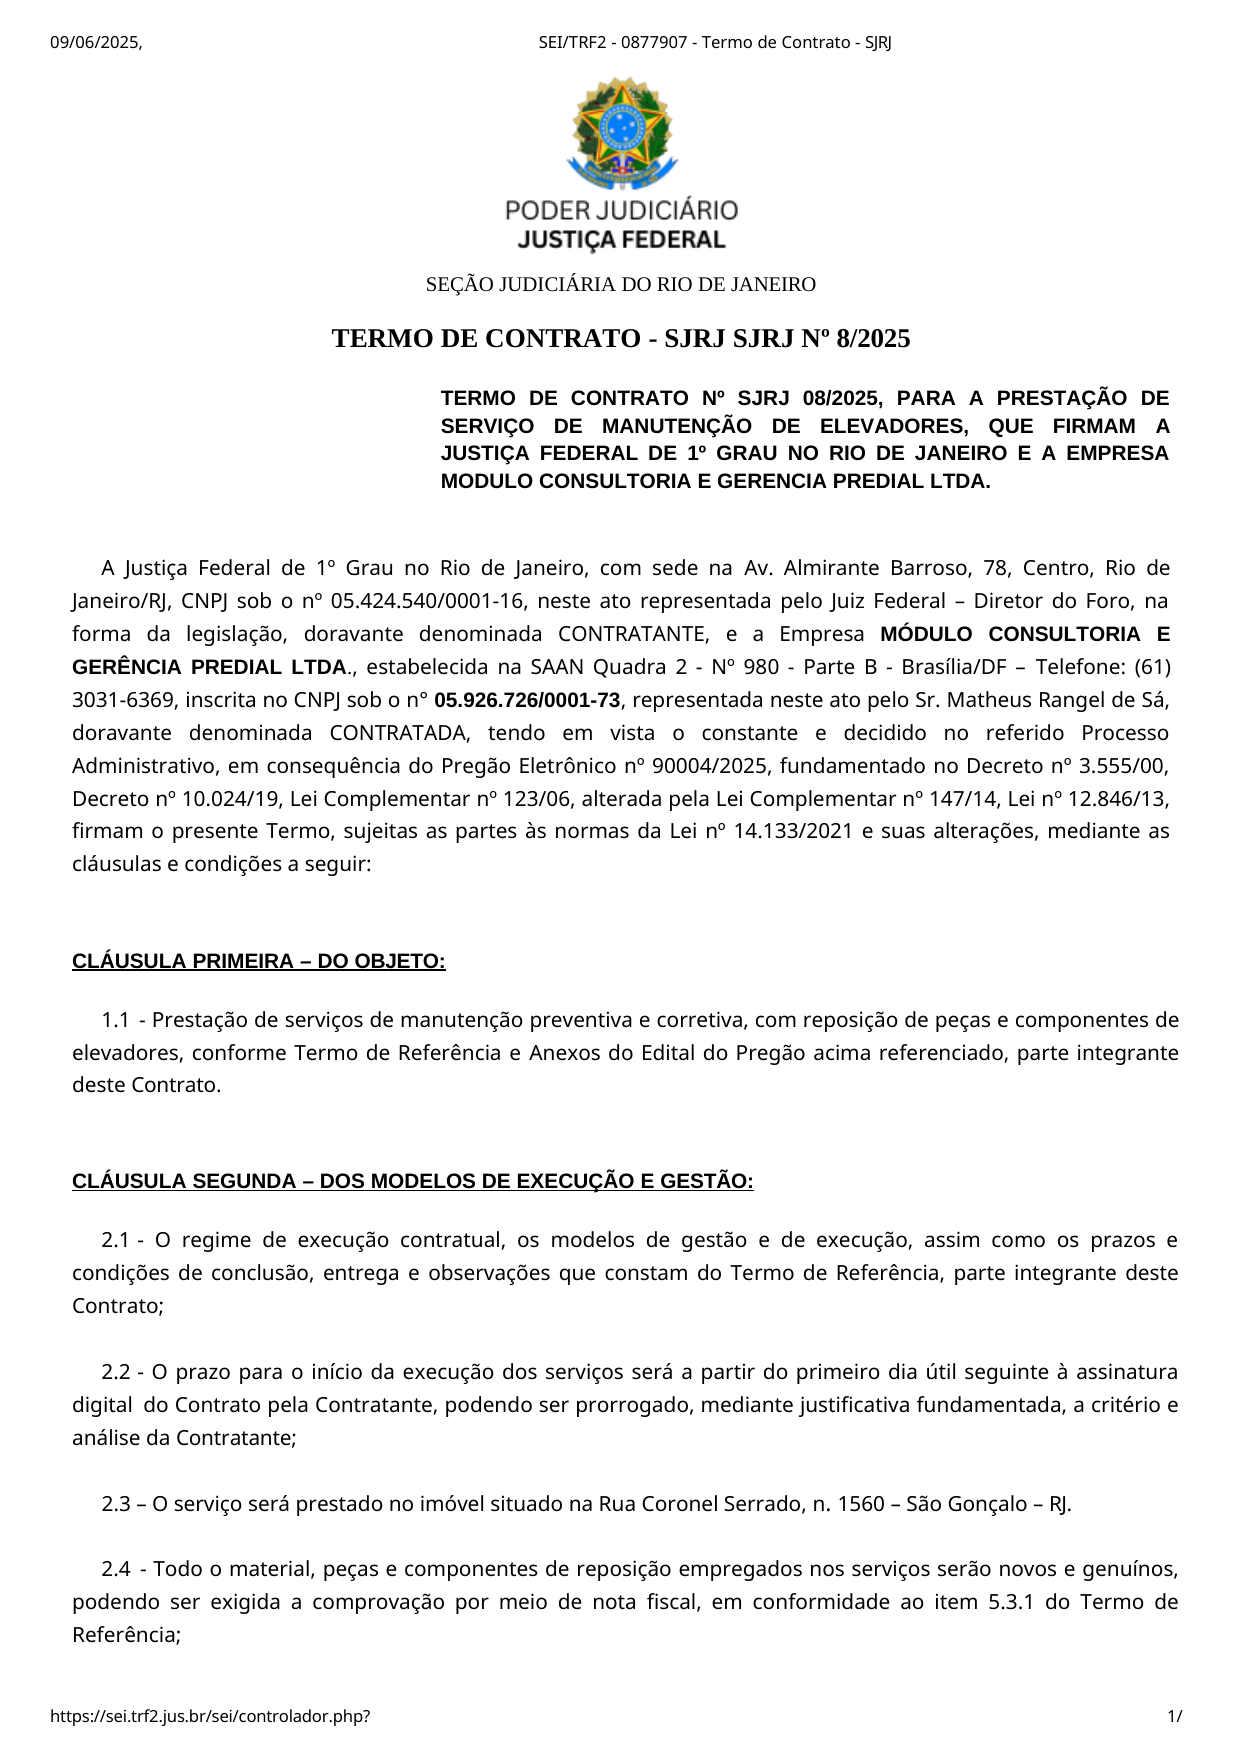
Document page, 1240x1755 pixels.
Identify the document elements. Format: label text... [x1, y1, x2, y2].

subtitle TERMO DE CONTRATO Nº SJRJ 08/2025, PARA A PRESTAÇÃO DE SERVIÇO DE MANUTENÇÃO DE ELEVADORES, QUE FIRMAM A JUSTIÇA FEDERAL DE 1º GRAU NO RIO DE JANEIRO E A EMPRESA MODULO CONSULTORIA E GERENCIA PREDIAL LTDA. [441, 386, 1171, 493]
list - Prestação de serviços de manutenção preventiva e corretiva, com reposição de peças e componentes de elevadores, conforme Termo de Referência e Anexos do Edital do Pregão acima referenciado, parte integrante deste Contrato. [72, 1005, 1181, 1099]
subtitle CLÁUSULA SEGUNDA – DOS MODELOS DE EXECUÇÃO E GESTÃO: [72, 1169, 1181, 1193]
list - O prazo para o início da execução dos serviços será a partir do primeiro dia útil seguinte à assinatura digital do Contrato pela Contratante, podendo ser prorrogado, mediante justificativa fundamentada, a critério e análise da Contratante; [72, 1357, 1181, 1451]
list - O regime de execução contratual, os modelos de gestão e de execução, assim como os prazos e condições de conclusão, entrega e observações que constam do Termo de Referência, parte integrante deste Contrato; [72, 1225, 1181, 1319]
text A Justiça Federal de 1º Grau no Rio de Janeiro, com sede na Av. Almirante Barroso, 78, Centro, Rio de Janeiro/RJ, CNPJ sob o nº 05.424.540/0001-16, neste ato representada pelo Juiz Federal – Diretor do Foro, na forma da legislação, doravante denominada CONTRATANTE, e a Empresa MÓDULO CONSULTORIA E GERÊNCIA PREDIAL LTDA., estabelecida na SAAN Quadra 2 - Nº 980 - Parte B - Brasília/DF – Telefone: (61) 3031-6369, inscrita no CNPJ sob o n° 05.926.726/0001-73, representada neste ato pelo Sr. Matheus Rangel de Sá, doravante denominada CONTRATADA, tendo em vista o constante e decidido no referido Processo Administrativo, em consequência do Pregão Eletrônico nº 90004/2025, fundamentado no Decreto nº 3.555/00, Decreto nº 10.024/19, Lei Complementar nº 123/06, alterada pela Lei Complementar nº 147/14, Lei nº 12.846/13, firmam o presente Termo, sujeitas as partes às normas da Lei nº 14.133/2021 e suas alterações, mediante as cláusulas e condições a seguir: [72, 553, 1171, 878]
subtitle CLÁUSULA PRIMEIRA – DO OBJETO: [72, 948, 1181, 972]
text SEÇÃO JUDICIÁRIA DO RIO DE JANEIRO [62, 272, 1181, 296]
text TERMO DE CONTRATO - SJRJ SJRJ Nº 8/2025 [62, 322, 1181, 353]
list - Todo o material, peças e componentes de reposição empregados nos serviços serão novos e genuínos, podendo ser exigida a comprovação por meio de nota fiscal, em conformidade ao item 5.3.1 do Termo de Referência; [72, 1554, 1181, 1648]
list – O serviço será prestado no imóvel situado na Rua Coronel Serrado, n. 1560 – São Gonçalo – RJ. [101, 1486, 1181, 1518]
